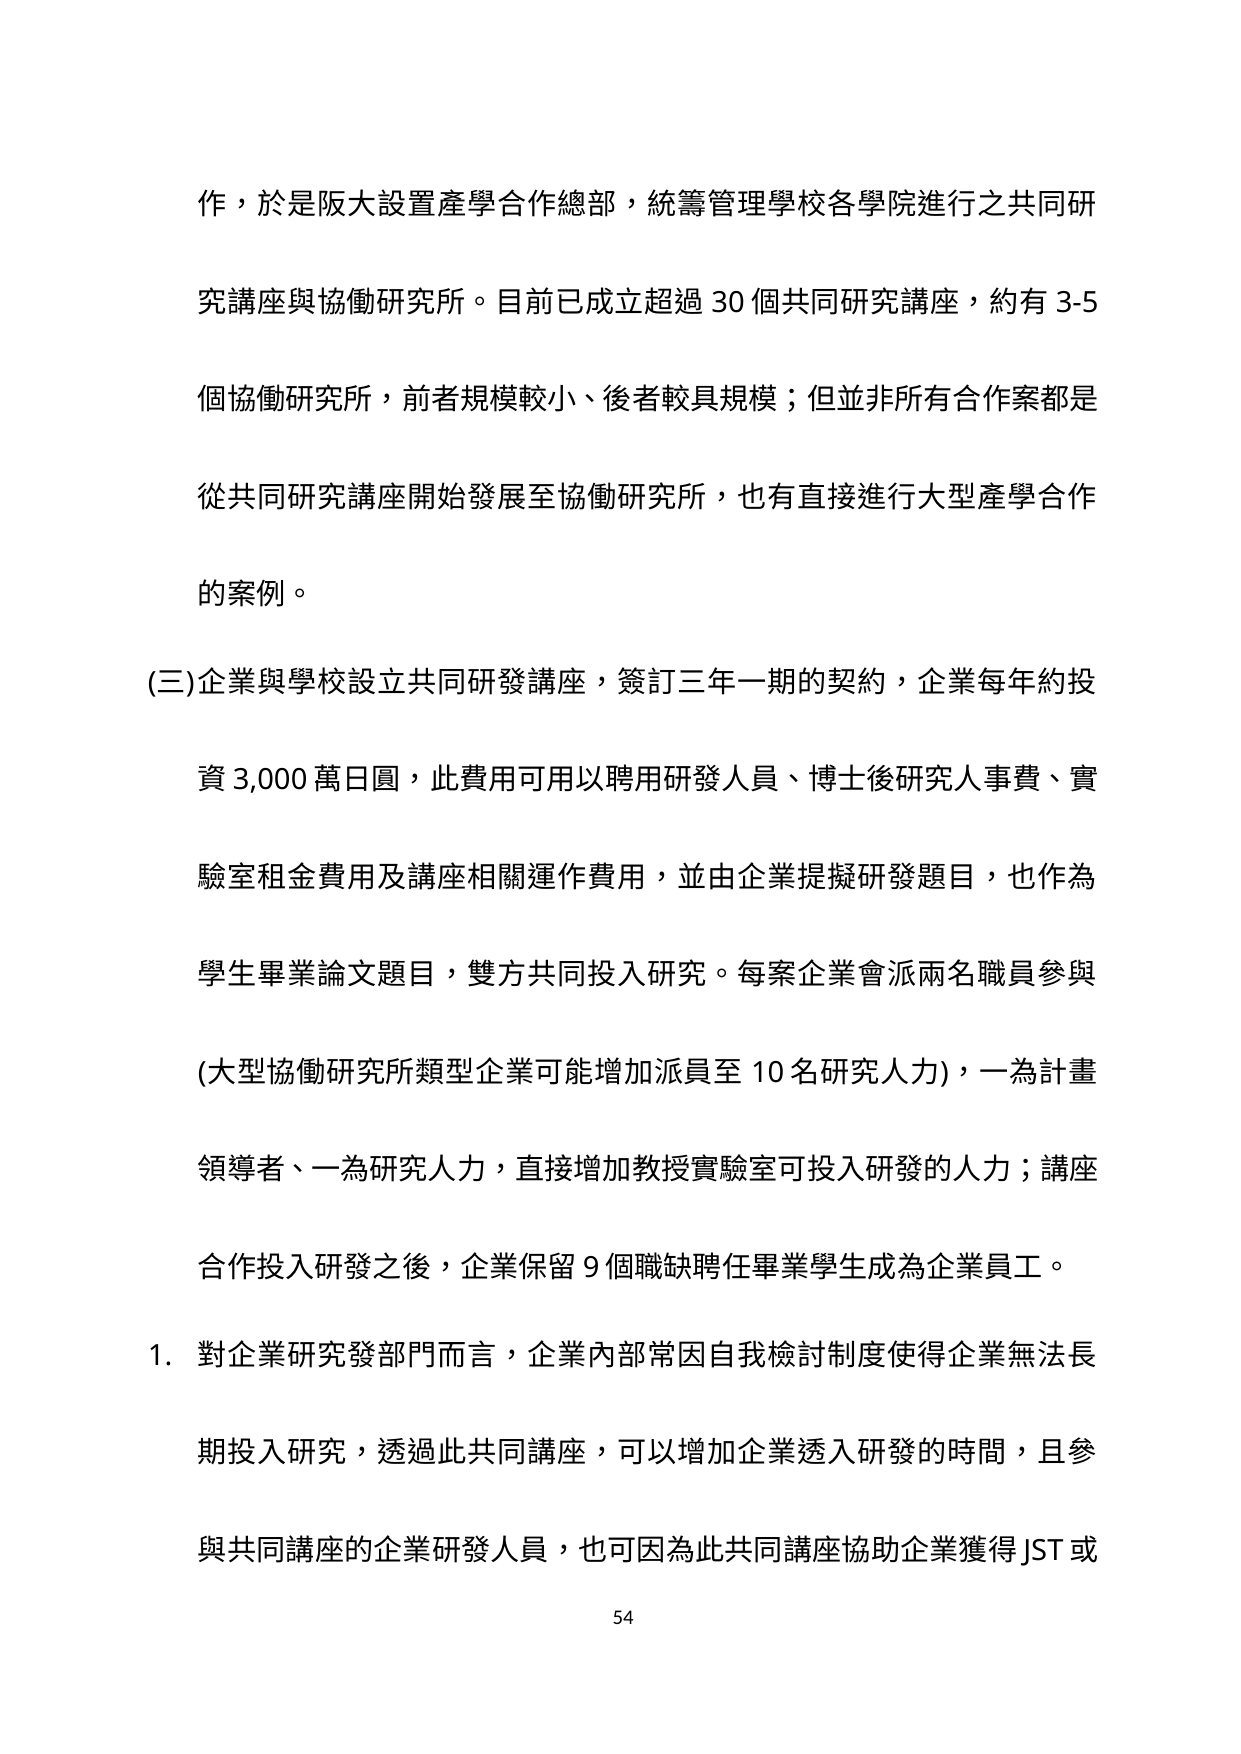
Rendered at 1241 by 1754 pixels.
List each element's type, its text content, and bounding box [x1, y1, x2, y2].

list 作，於是阪大設置產學合作總部，統籌管理學校各學院進行之共同研究講座與協働研究所。目前已成立超過30個共同研究講座，約有3-5個協働研究所，前者規模較小、後者較具規模；但並非所有合作案都是從共同研究講座開始發展至協働研究所，也有直接進行大型產學合作的案例。 [148, 164, 1098, 629]
list 企業與學校設立共同研發講座，簽訂三年一期的契約，企業每年約投資3,000萬日圓，此費用可用以聘用研發人員、博士後研究人事費、實驗室租金費用及講座相關運作費用，並由企業提擬研發題目，也作為學生畢業論文題目，雙方共同投入研究。每案企業會派兩名職員參與(大型協働研究所類型企業可能增加派員至10名研究人力)，一為計畫領導者、一為研究人力，直接增加教授實驗室可投入研發的人力；講座合作投入研發之後，企業保留9個職缺聘任畢業學生成為企業員工。 [148, 642, 1098, 1302]
list 對企業研究發部門而言，企業內部常因自我檢討制度使得企業無法長期投入研究，透過此共同講座，可以增加企業透入研發的時間，且參與共同講座的企業研發人員，也可因為此共同講座協助企業獲得JST或 [148, 1315, 1098, 1585]
